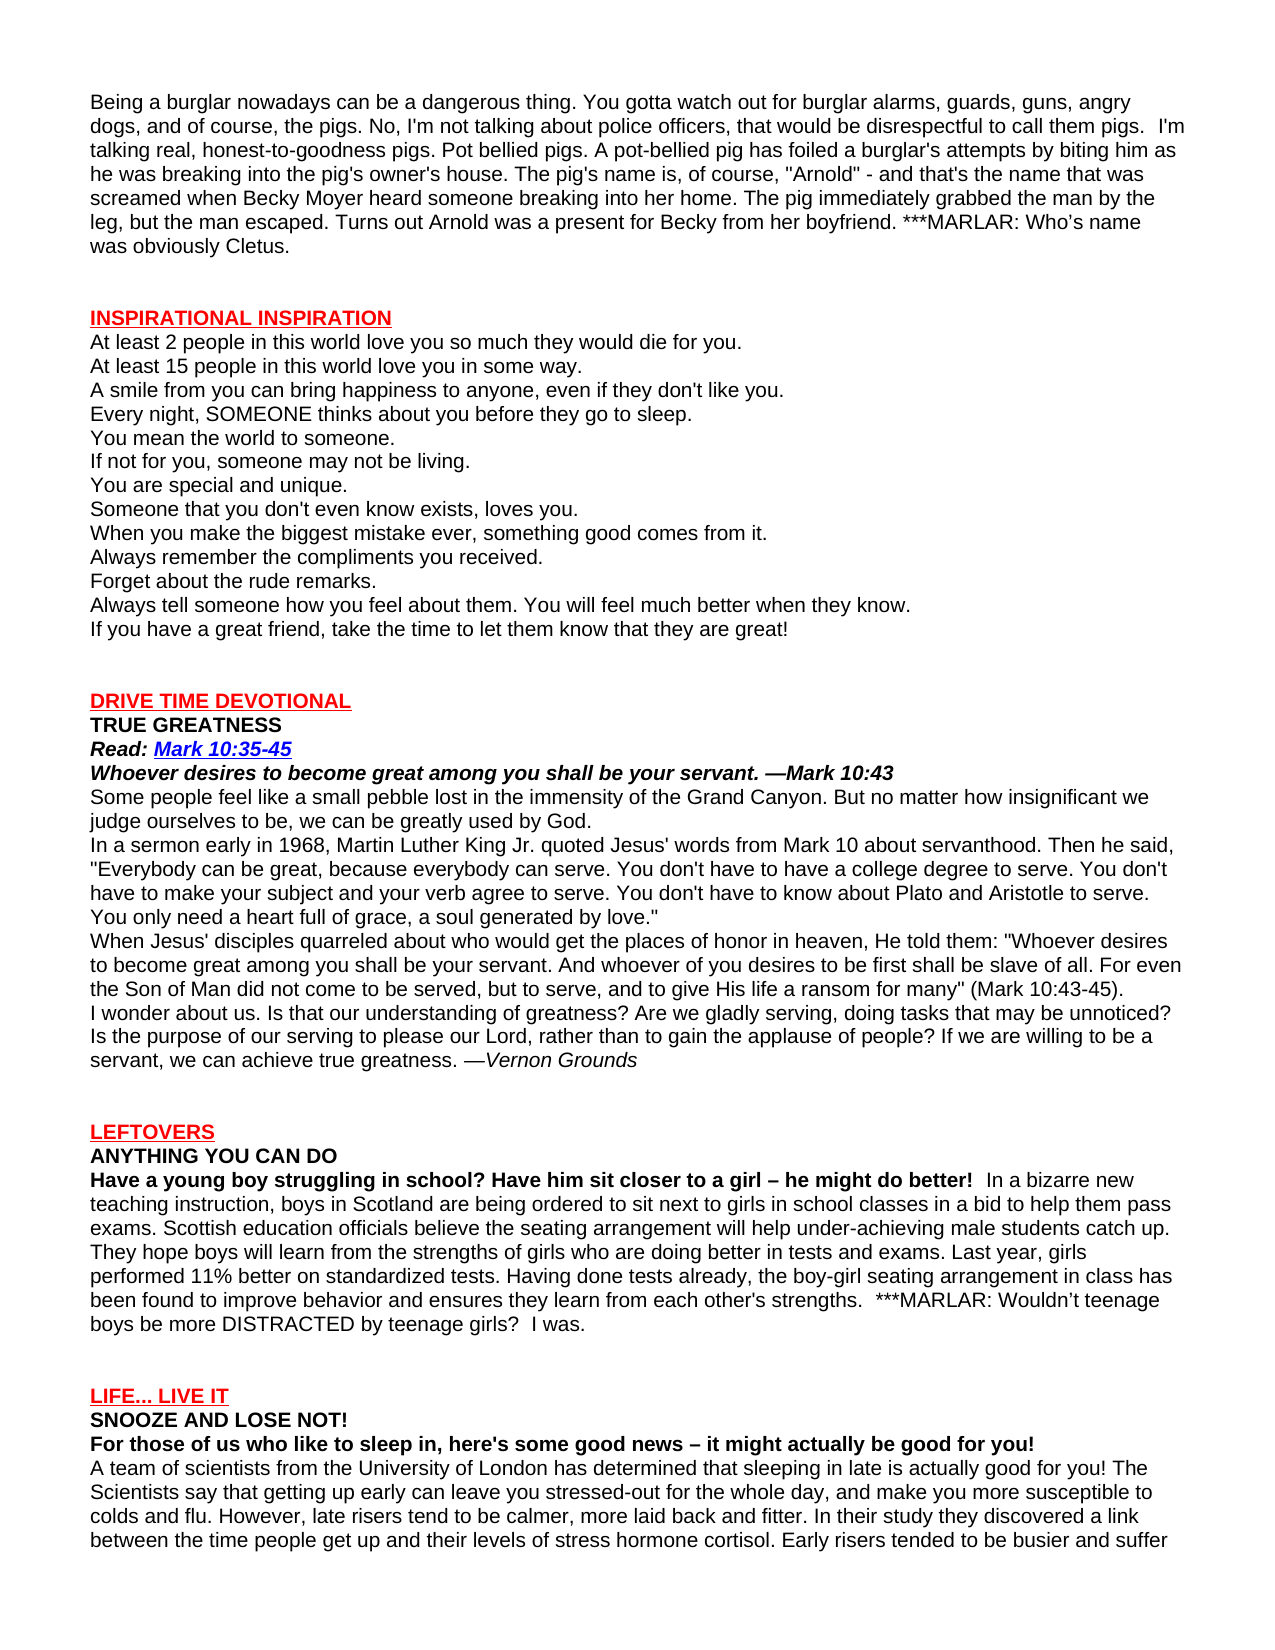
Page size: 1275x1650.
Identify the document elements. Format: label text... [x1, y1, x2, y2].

text Have a young boy struggling in school? Have him sit closer to a girl – he might do better! In a bizarre new teaching instruction, boys in Scotland are being ordered to sit next to girls in school classes in a bid to help them pass exams. Scottish education officials believe the seating arrangement will help under-achieving male students catch up. They hope boys will learn from the strengths of girls who are doing better in tests and exams. Last year, girls performed 11% better on standardized tests. Having done tests already, the boy-girl seating arrangement in class has been found to improve behavior and ensures they learn from each other's strengths. ***MARLAR: Wouldn’t teenage boys be more DISTRACTED by teenage girls? I was. [90, 1168, 1185, 1336]
text Always tell someone how you feel about them. You will feel much better when they know. [90, 593, 1185, 617]
text Read: Mark 10:35-45 [90, 737, 1185, 761]
text Someone that you don't even know exists, loves you. [90, 497, 1185, 521]
text I wonder about us. Is that our understanding of greatness? Are we gladly serving, doing tasks that may be unnoticed? Is the purpose of our serving to please our Lord, rather than to gain the applause of people? If we are willing to be a servant, we can achieve true greatness. —Vernon Grounds [90, 1000, 1185, 1072]
text LIFE... LIVE IT [90, 1384, 1185, 1408]
text At least 15 people in this world love you in some way. [90, 353, 1185, 377]
text DRIVE TIME DEVOTIONAL [90, 689, 1185, 713]
text When you make the biggest mistake ever, something good comes from it. [90, 521, 1185, 545]
text Always remember the compliments you received. [90, 545, 1185, 569]
text You are special and unique. [90, 473, 1185, 497]
text For those of us who like to sleep in, here's some good news – it might actually be good for you! [90, 1432, 1185, 1456]
text Some people feel like a small pebble lost in the immensity of the Grand Canyon. But no matter how insignificant we judge ourselves to be, we can be greatly used by God. [90, 785, 1185, 833]
text If not for you, someone may not be living. [90, 449, 1185, 473]
text A team of scientists from the University of London has determined that sleeping in late is actually good for you! The Scientists say that getting up early can leave you stressed-out for the whole day, and make you more susceptible to colds and flu. However, late risers tend to be calmer, more laid back and fitter. In their study they discovered a link between the time people get up and their levels of stress hormone cortisol. Early risers tended to be busier and suffer [90, 1456, 1185, 1551]
text Being a burglar nowadays can be a dangerous thing. You gotta watch out for burglar alarms, guards, guns, angry dogs, and of course, the pigs. No, I'm not talking about police officers, that would be disrespectful to call them pigs. I'm talking real, honest-to-goodness pigs. Pot bellied pigs. A pot-bellied pig has foiled a burglar's attempts by biting him as he was breaking into the pig's owner's house. The pig's name is, of course, "Arnold" - and that's the name that was screamed when Becky Moyer heard someone breaking into her home. The pig immediately grabbed the man by the leg, but the man escaped. Turns out Arnold was a present for Becky from her boyfriend. ***MARLAR: Who’s name was obviously Cletus. [90, 90, 1185, 258]
text At least 2 people in this world love you so much they would die for you. [90, 329, 1185, 353]
text If you have a great friend, take the time to let them know that they are great! [90, 617, 1185, 641]
text In a sermon early in 1968, Martin Luther King Jr. quoted Jesus' words from Mark 10 about servanthood. Then he said, "Everybody can be great, because everybody can serve. You don't have to have a college degree to serve. You don't have to make your subject and your verb agree to serve. You don't have to know about Plato and Aristotle to serve. You only need a heart full of grace, a soul generated by love." [90, 833, 1185, 928]
text LEFTOVERS [90, 1120, 1185, 1144]
text TRUE GREATNESS [90, 713, 1185, 737]
text Forget about the rude remarks. [90, 569, 1185, 593]
text Whoever desires to become great among you shall be your servant. —Mark 10:43 [90, 761, 1185, 785]
text SNOOZE AND LOSE NOT! [90, 1408, 1185, 1432]
text Every night, SOMEONE thinks about you before they go to sleep. [90, 401, 1185, 425]
text A smile from you can bring happiness to anyone, even if they don't like you. [90, 377, 1185, 401]
text You mean the world to someone. [90, 425, 1185, 449]
text INSPIRATIONAL INSPIRATION [90, 306, 1185, 329]
text When Jesus' disciples quarreled about who would get the places of honor in heaven, He told them: "Whoever desires to become great among you shall be your servant. And whoever of you desires to be first shall be slave of all. For even the Son of Man did not come to be served, but to serve, and to give His life a ransom for many" (Mark 10:43-45). [90, 928, 1185, 1000]
text ANYTHING YOU CAN DO [90, 1144, 1185, 1168]
